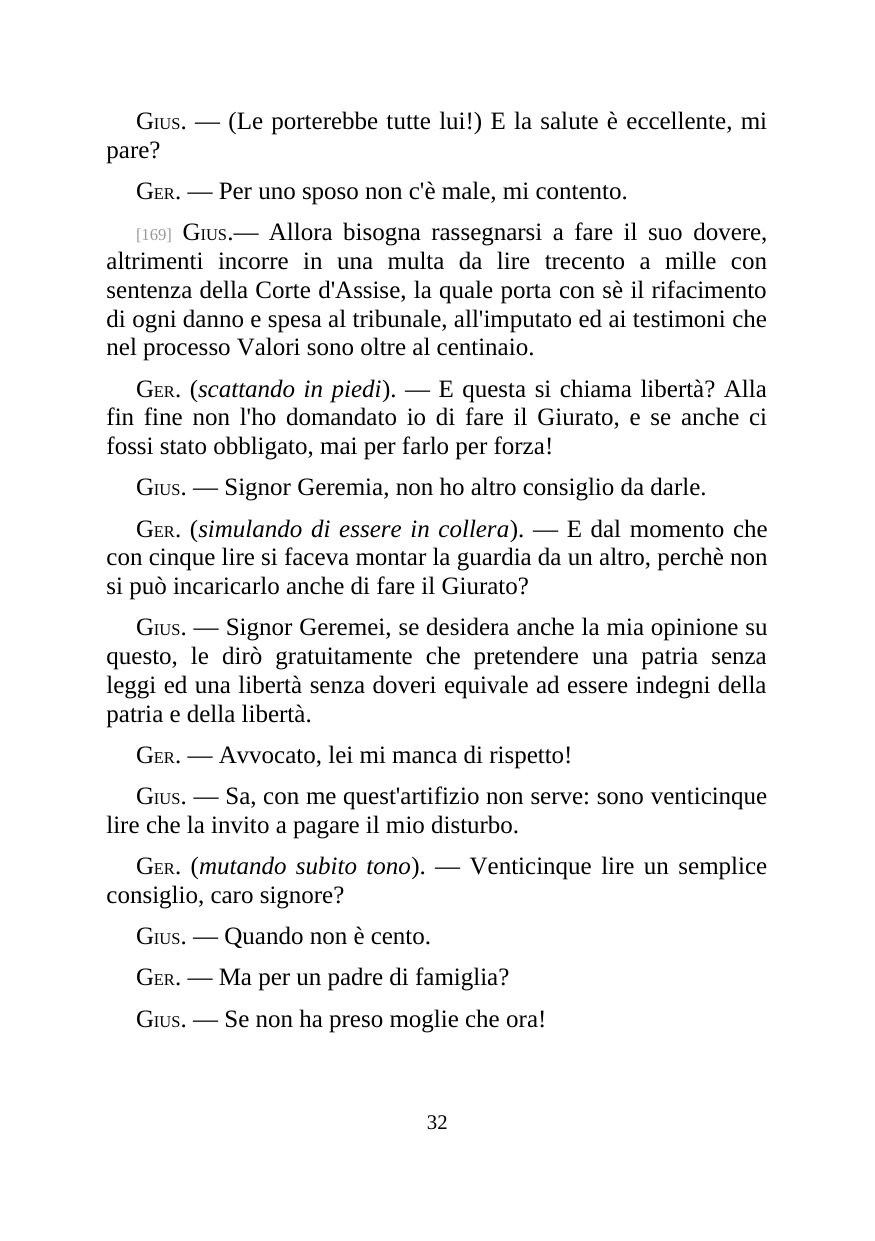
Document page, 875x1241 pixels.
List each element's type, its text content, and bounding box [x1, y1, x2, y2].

text Gius. ― Quando non è cento. [106, 921, 768, 950]
text Gius. ― Signor Geremia, non ho altro consiglio da darle. [106, 472, 768, 501]
text [169] Gius.― Allora bisogna rassegnarsi a fare il suo dovere, altrimenti incorre in una multa da lire trecento a mille con sentenza della Corte d'Assise, la quale porta con sè il rifacimento di ogni danno e spesa al tribunale, all'imputato ed ai testimoni che nel processo Valori sono oltre al centinaio. [106, 217, 768, 361]
text Ger. ― Avvocato, lei mi manca di rispetto! [106, 740, 768, 769]
text Gius. ― Sa, con me quest'artifizio non serve: sono venticinque lire che la invito a pagare il mio disturbo. [106, 781, 768, 839]
text Gius. ― Se non ha preso moglie che ora! [106, 1004, 768, 1032]
text Ger. (simulando di essere in collera). ― E dal momento che con cinque lire si faceva montar la guardia da un altro, perchè non si può incaricarlo anche di fare il Giurato? [106, 514, 768, 600]
text Ger. ― Per uno sposo non c'è male, mi contento. [106, 176, 768, 205]
text Gius. ― (Le porterebbe tutte lui!) E la salute è eccellente, mi pare? [106, 106, 768, 164]
text Ger. (mutando subito tono). ― Venticinque lire un semplice consiglio, caro signore? [106, 851, 768, 909]
text Ger. (scattando in piedi). ― E questa si chiama libertà? Alla fin fine non l'ho domandato io di fare il Giurato, e se anche ci fossi stato obbligato, mai per farlo per forza! [106, 374, 768, 460]
text Ger. ― Ma per un padre di famiglia? [106, 962, 768, 991]
text Gius. ― Signor Geremei, se desidera anche la mia opinione su questo, le dirò gratuitamente che pretendere una patria senza leggi ed una libertà senza doveri equivale ad essere indegni della patria e della libertà. [106, 612, 768, 727]
